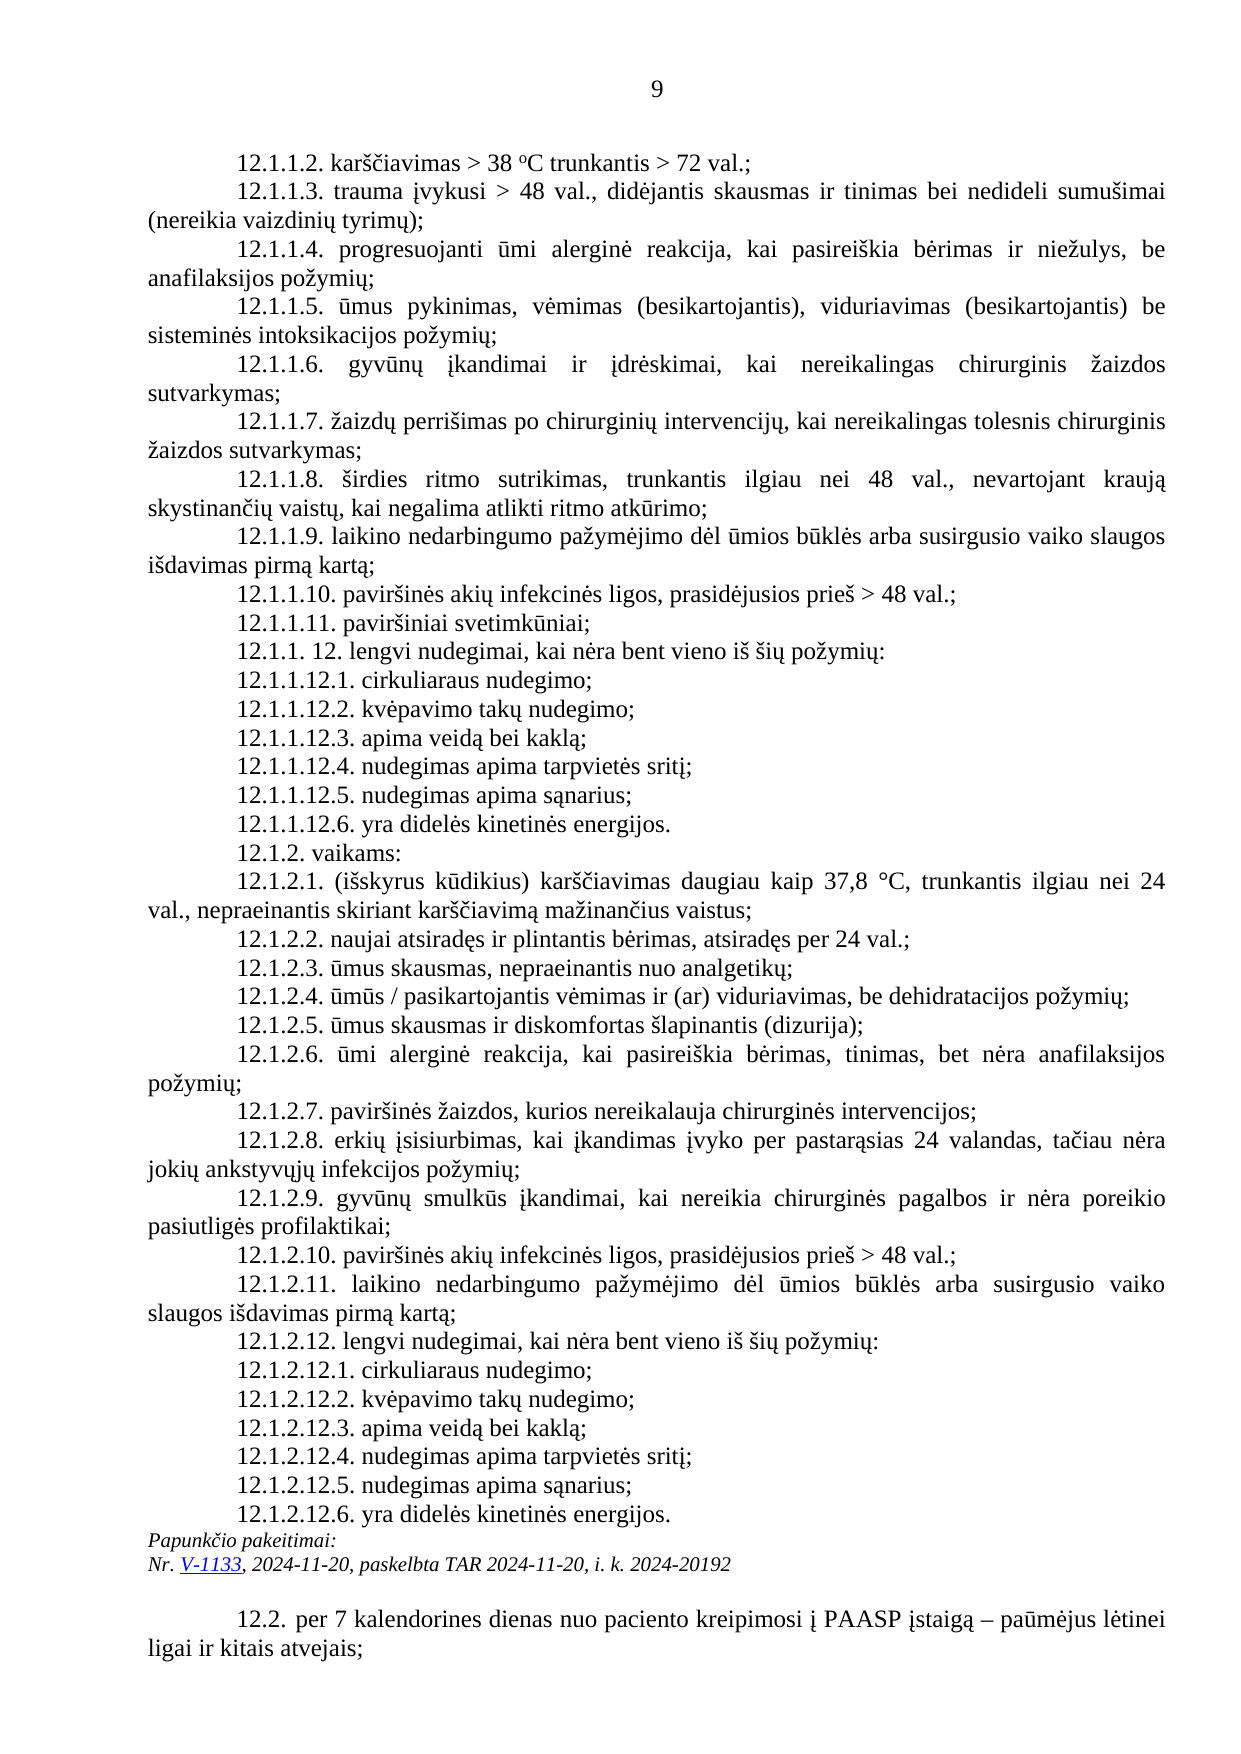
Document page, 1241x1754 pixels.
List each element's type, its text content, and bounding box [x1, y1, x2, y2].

text 12.2. per 7 kalendorines dienas nuo paciento kreipimosi į PAASP įstaigą – paūmėjus lėtinei ligai ir kitais atvejais; [148, 1604, 1166, 1662]
text 12.1.2.5. ūmus skausmas ir diskomfortas šlapinantis (dizurija); [148, 1010, 1166, 1039]
text 12.1.2. vaikams: [148, 838, 1166, 866]
text 12.1.1.12.5. nudegimas apima sąnarius; [148, 780, 1166, 809]
text 12.1.2.8. erkių įsisiurbimas, kai įkandimas įvyko per pastarąsias 24 valandas, tačiau nėra jokių ankstyvųjų infekcijos požymių; [148, 1125, 1166, 1183]
text 12.1.1.11. paviršiniai svetimkūniai; [148, 608, 1166, 636]
text 12.1.2.12.4. nudegimas apima tarpvietės sritį; [148, 1441, 1166, 1470]
text 12.1.1. 12. lengvi nudegimai, kai nėra bent vieno iš šių požymių: [148, 636, 1166, 665]
text 12.1.1.12.1. cirkuliaraus nudegimo; [148, 665, 1166, 694]
text 12.1.2.12.6. yra didelės kinetinės energijos. [148, 1499, 1166, 1528]
text Nr. V-1133, 2024-11-20, paskelbta TAR 2024-11-20, i. k. 2024-20192 [148, 1552, 1166, 1576]
text 12.1.2.9. gyvūnų smulkūs įkandimai, kai nereikia chirurginės pagalbos ir nėra poreikio pasiutligės profilaktikai; [148, 1183, 1166, 1240]
text 12.1.1.8. širdies ritmo sutrikimas, trunkantis ilgiau nei 48 val., nevartojant kraują skystinančių vaistų, kai negalima atlikti ritmo atkūrimo; [148, 464, 1166, 521]
text 12.1.1.5. ūmus pykinimas, vėmimas (besikartojantis), viduriavimas (besikartojantis) be sisteminės intoksikacijos požymių; [148, 291, 1166, 349]
text 12.1.1.12.4. nudegimas apima tarpvietės sritį; [148, 751, 1166, 780]
text 12.1.2.2. naujai atsiradęs ir plintantis bėrimas, atsiradęs per 24 val.; [148, 924, 1166, 953]
text 12.1.1.6. gyvūnų įkandimai ir įdrėskimai, kai nereikalingas chirurginis žaizdos sutvarkymas; [148, 349, 1166, 406]
text 12.1.1.2. karščiavimas > 38 oC trunkantis > 72 val.; [148, 148, 1166, 176]
text 12.1.2.12.1. cirkuliaraus nudegimo; [148, 1355, 1166, 1384]
text 12.1.1.9. laikino nedarbingumo pažymėjimo dėl ūmios būklės arba susirgusio vaiko slaugos išdavimas pirmą kartą; [148, 521, 1166, 579]
text 12.1.1.7. žaizdų perrišimas po chirurginių intervencijų, kai nereikalingas tolesnis chirurginis žaizdos sutvarkymas; [148, 406, 1166, 464]
text 12.1.1.3. trauma įvykusi > 48 val., didėjantis skausmas ir tinimas bei nedideli sumušimai (nereikia vaizdinių tyrimų); [148, 176, 1166, 234]
text 12.1.2.1. (išskyrus kūdikius) karščiavimas daugiau kaip 37,8 °C, trunkantis ilgiau nei 24 val., nepraeinantis skiriant karščiavimą mažinančius vaistus; [148, 866, 1166, 924]
text 12.1.1.10. paviršinės akių infekcinės ligos, prasidėjusios prieš > 48 val.; [148, 579, 1166, 608]
text 12.1.2.6. ūmi alerginė reakcija, kai pasireiškia bėrimas, tinimas, bet nėra anafilaksijos požymių; [148, 1039, 1166, 1096]
text 12.1.1.12.6. yra didelės kinetinės energijos. [148, 809, 1166, 838]
text 12.1.1.4. progresuojanti ūmi alerginė reakcija, kai pasireiškia bėrimas ir niežulys, be anafilaksijos požymių; [148, 234, 1166, 291]
text 12.1.2.4. ūmūs / pasikartojantis vėmimas ir (ar) viduriavimas, be dehidratacijos požymių; [148, 981, 1166, 1010]
text 12.1.2.12.3. apima veidą bei kaklą; [148, 1413, 1166, 1441]
text 12.1.2.12.2. kvėpavimo takų nudegimo; [148, 1384, 1166, 1413]
text 12.1.2.3. ūmus skausmas, nepraeinantis nuo analgetikų; [148, 953, 1166, 981]
text 12.1.2.12.5. nudegimas apima sąnarius; [148, 1470, 1166, 1499]
text 12.1.1.12.3. apima veidą bei kaklą; [148, 723, 1166, 751]
text 12.1.2.12. lengvi nudegimai, kai nėra bent vieno iš šių požymių: [148, 1326, 1166, 1355]
text 12.1.1.12.2. kvėpavimo takų nudegimo; [148, 694, 1166, 723]
text 12.1.2.11. laikino nedarbingumo pažymėjimo dėl ūmios būklės arba susirgusio vaiko slaugos išdavimas pirmą kartą; [148, 1269, 1166, 1326]
text 12.1.2.7. paviršinės žaizdos, kurios nereikalauja chirurginės intervencijos; [148, 1096, 1166, 1125]
text 12.1.2.10. paviršinės akių infekcinės ligos, prasidėjusios prieš > 48 val.; [148, 1240, 1166, 1269]
text Papunkčio pakeitimai: [148, 1528, 1166, 1552]
